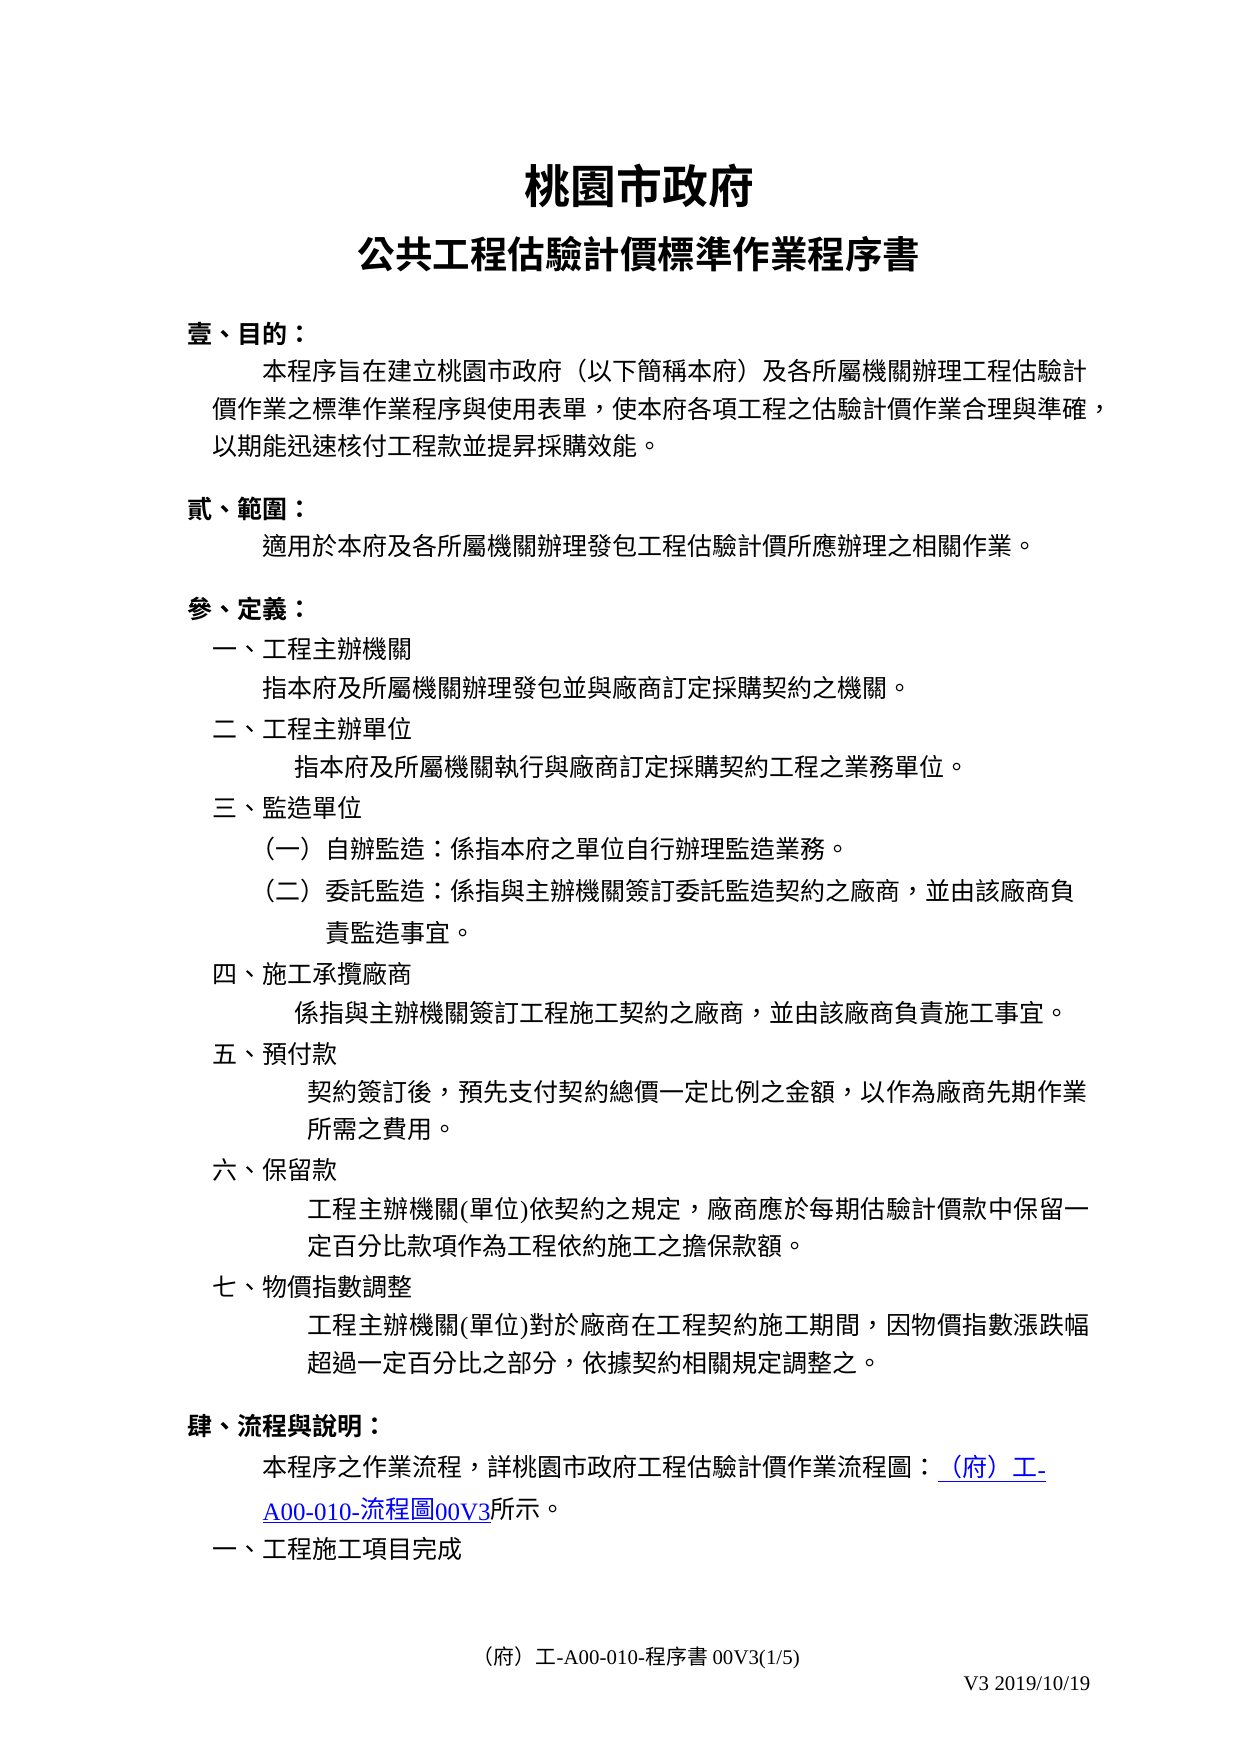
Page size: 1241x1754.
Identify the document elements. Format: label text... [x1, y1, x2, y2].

text 二、工程主辦單位 [187, 705, 1090, 746]
text 四、施工承攬廠商 [212, 951, 1090, 992]
text 七、物價指數調整 [187, 1263, 1090, 1305]
list 工程主辦機關(單位)對於廠商在工程契約施工期間，因物價指數漲跌幅超過一定百分比之部分，依據契約相關規定調整之。 [262, 1305, 1090, 1380]
text 貳、範圍： [187, 488, 1090, 526]
text 肆、流程與說明： [187, 1405, 1090, 1442]
text 本程序旨在建立桃園市政府（以下簡稱本府）及各所屬機關辦理工程估驗計價作業之標準作業程序與使用表單，使本府各項工程之估驗計價作業合理與準確，以期能迅速核付工程款並提昇採購效能。 [212, 351, 1090, 463]
text 本程序之作業流程，詳桃園市政府工程估驗計價作業流程圖：（府）工-A00-010-流程圖00V3所示。 [262, 1442, 1090, 1526]
text 適用於本府及各所屬機關辦理發包工程估驗計價所應辦理之相關作業。 [212, 526, 1090, 563]
text 指本府及所屬機關辦理發包並與廠商訂定採購契約之機關。 [262, 667, 1090, 705]
text 公共工程估驗計價標準作業程序書 [187, 225, 1090, 288]
text 一、工程主辦機關 [187, 626, 1090, 667]
text （二）委託監造：係指與主辦機關簽訂委託監造契約之廠商，並由該廠商負責監造事宜。 [250, 867, 1090, 951]
text 一、工程施工項目完成 [212, 1526, 1090, 1567]
text 五、預付款 [187, 1030, 1090, 1071]
text 三、監造單位 [187, 784, 1090, 826]
text 桃園市政府 [187, 150, 1090, 225]
list 契約簽訂後，預先支付契約總價一定比例之金額，以作為廠商先期作業所需之費用。 [262, 1071, 1090, 1146]
list 指本府及所屬機關執行與廠商訂定採購契約工程之業務單位。 [250, 746, 1090, 784]
list 工程主辦機關(單位)依契約之規定，廠商應於每期估驗計價款中保留一定百分比款項作為工程依約施工之擔保款額。 [262, 1188, 1090, 1263]
text 參、定義： [187, 588, 1090, 626]
list 係指與主辦機關簽訂工程施工契約之廠商，並由該廠商負責施工事宜。 [250, 992, 1090, 1030]
text 壹、目的： [187, 313, 1090, 351]
text （一）自辦監造：係指本府之單位自行辦理監造業務。 [250, 826, 1090, 867]
text 六、保留款 [187, 1146, 1090, 1188]
